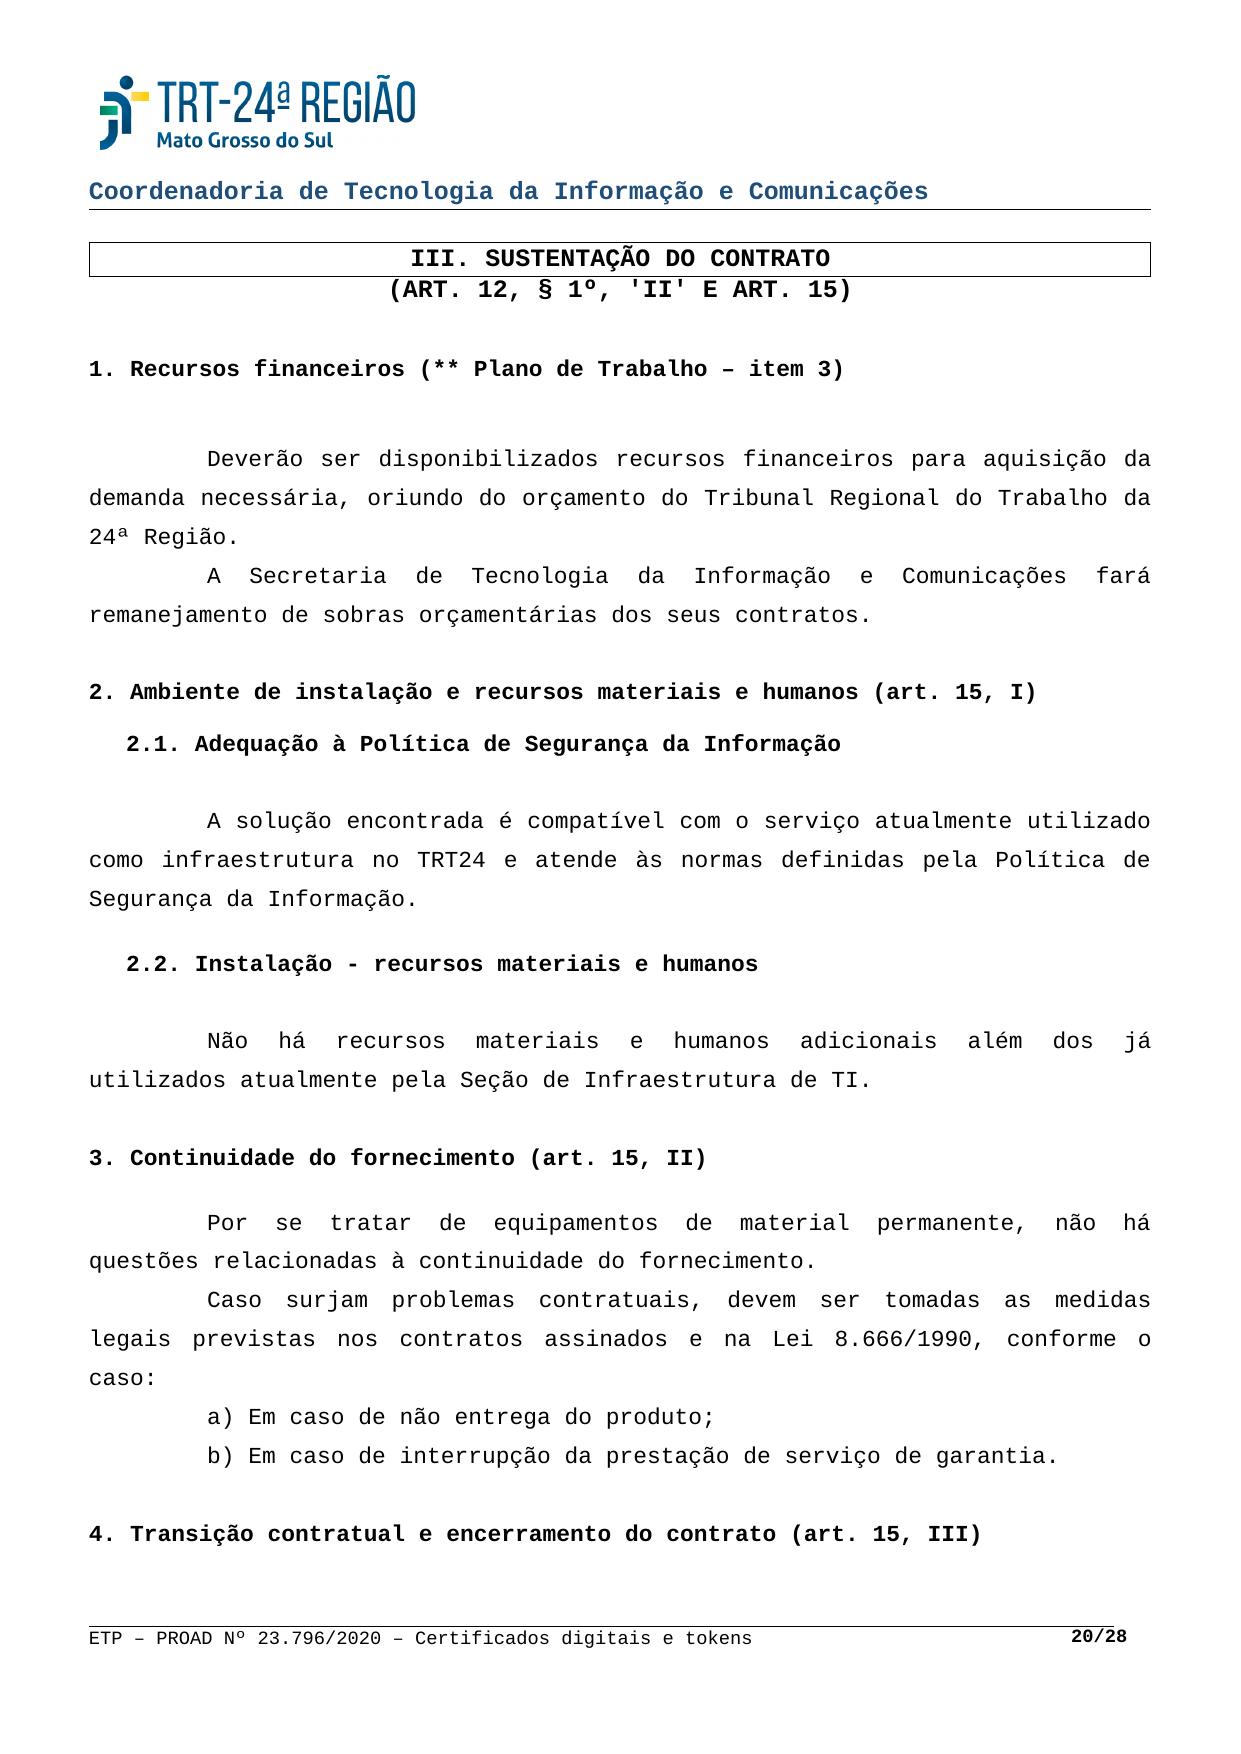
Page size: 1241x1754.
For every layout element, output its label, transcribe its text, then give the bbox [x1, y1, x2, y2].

text Deverão ser disponibilizados recursos financeiros para aquisição da demanda necessária, oriundo do orçamento do Tribunal Regional do Trabalho da 24ª Região. [89, 448, 1151, 551]
text Por se tratar de equipamentos de material permanente, não há questões relacionadas à continuidade do fornecimento. [89, 1211, 1151, 1276]
text 1. Recursos financeiros (** Plano de Trabalho – item 3) [89, 357, 1151, 383]
text 4. Transição contratual e encerramento do contrato (art. 15, III) [89, 1522, 1151, 1548]
text 2.1. Adequação à Política de Segurança da Informação [126, 733, 1151, 758]
text A solução encontrada é compatível com o serviço atualmente utilizado como infraestrutura no TRT24 e atende às normas definidas pela Política de Segurança da Informação. [89, 810, 1151, 913]
text Não há recursos materiais e humanos adicionais além dos já utilizados atualmente pela Seção de Infraestrutura de TI. [89, 1030, 1151, 1094]
text Caso surjam problemas contratuais, devem ser tomadas as medidas legais previstas nos contratos assinados e na Lei 8.666/1990, conforme o caso: [89, 1289, 1151, 1392]
text (art. 12, § 1º, 'II' e ART. 15) [89, 277, 1151, 305]
text IiI. Sustentação do Contrato [90, 243, 1150, 276]
text 2.2. Instalação - recursos materiais e humanos [126, 952, 1151, 978]
text b) Em caso de interrupção da prestação de serviço de garantia. [89, 1444, 1151, 1470]
text a) Em caso de não entrega do produto; [89, 1405, 1151, 1431]
text A Secretaria de Tecnologia da Informação e Comunicações fará remanejamento de sobras orçamentárias dos seus contratos. [89, 564, 1151, 629]
text 2. Ambiente de instalação e recursos materiais e humanos (art. 15, I) [89, 681, 1151, 707]
text 3. Continuidade do fornecimento (art. 15, II) [89, 1146, 1151, 1172]
